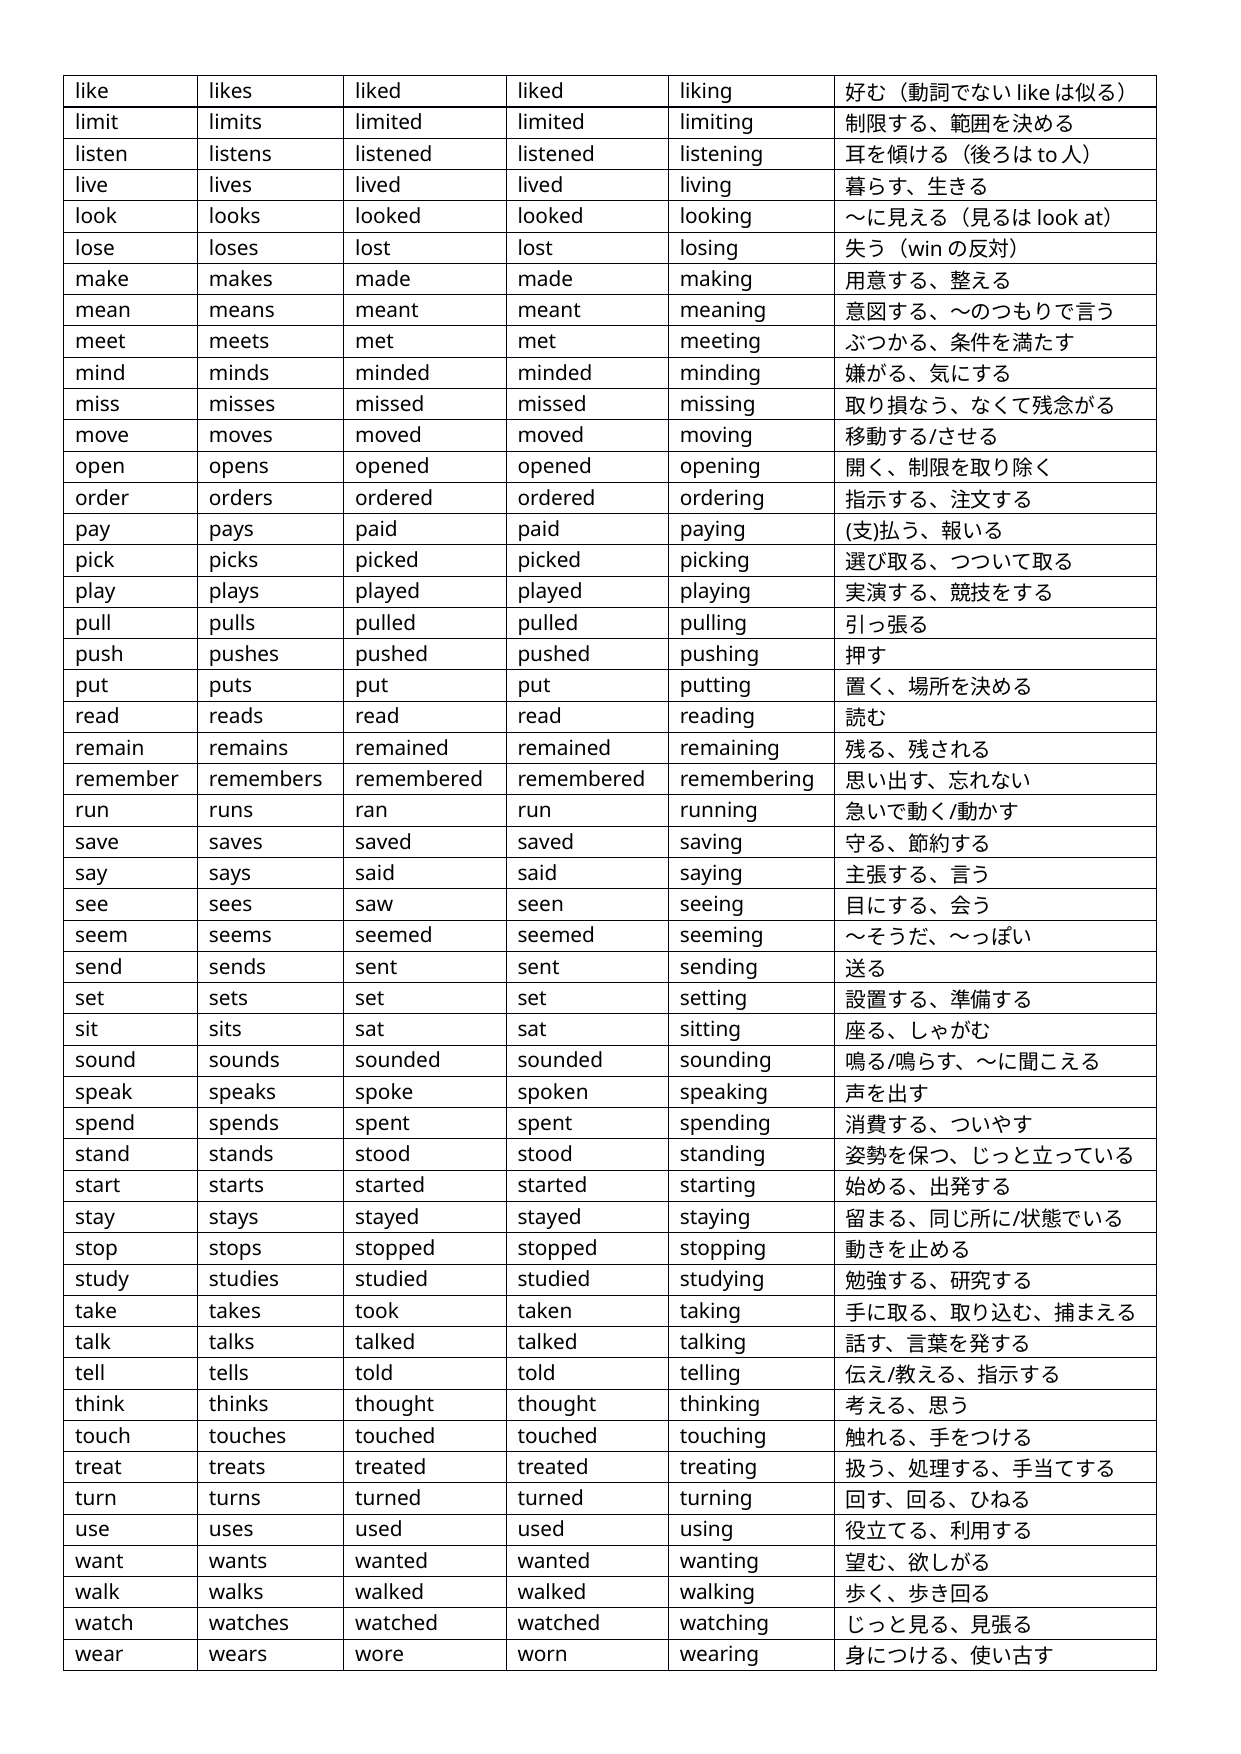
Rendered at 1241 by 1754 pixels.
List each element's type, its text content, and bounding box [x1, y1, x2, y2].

table_cell wanted [507, 1546, 668, 1576]
table_cell 座る、しゃがむ [835, 1014, 1156, 1044]
table_cell pulls [198, 608, 343, 638]
table_cell limited [344, 108, 506, 138]
table_cell stopped [507, 1233, 668, 1263]
table_cell pays [198, 514, 343, 544]
table_cell met [507, 326, 668, 357]
table_cell walk [64, 1577, 197, 1607]
table_cell 考える、思う [835, 1390, 1156, 1420]
table_cell study [64, 1265, 197, 1295]
table_cell said [507, 858, 668, 888]
table_cell stopping [669, 1233, 834, 1263]
table_cell take [64, 1296, 197, 1326]
table_cell missed [344, 389, 506, 419]
table_cell sat [507, 1014, 668, 1044]
table_cell 残る、残される [835, 733, 1156, 763]
table_cell treat [64, 1452, 197, 1482]
table_cell 引っ張る [835, 608, 1156, 638]
table_cell set [344, 983, 506, 1013]
table_cell opened [344, 452, 506, 482]
table_cell pushing [669, 639, 834, 669]
table_cell told [344, 1358, 506, 1388]
table_cell uses [198, 1515, 343, 1545]
table_cell ～に見える（見るはlook at） [835, 201, 1156, 232]
table_cell picked [507, 545, 668, 576]
table_cell 声を出す [835, 1077, 1156, 1107]
table_cell spend [64, 1108, 197, 1138]
table_cell limited [507, 108, 668, 138]
table_cell lived [507, 170, 668, 200]
table_cell likes [198, 76, 343, 106]
table_cell sent [344, 952, 506, 982]
table_cell 用意する、整える [835, 264, 1156, 294]
table_cell saved [507, 827, 668, 857]
table_cell meet [64, 326, 197, 357]
table_cell 触れる、手をつける [835, 1421, 1156, 1451]
table_cell used [344, 1515, 506, 1545]
table_cell touching [669, 1421, 834, 1451]
table_cell turned [507, 1483, 668, 1513]
table_cell starts [198, 1171, 343, 1201]
table_cell 姿勢を保つ、じっと立っている [835, 1139, 1156, 1169]
table_cell met [344, 326, 506, 357]
table_cell runs [198, 795, 343, 826]
table_cell sent [507, 952, 668, 982]
table_cell 守る、節約する [835, 827, 1156, 857]
table_cell wants [198, 1546, 343, 1576]
table_cell turned [344, 1483, 506, 1513]
table_cell tells [198, 1358, 343, 1388]
table_cell remained [507, 733, 668, 763]
table_cell losing [669, 233, 834, 263]
table_cell treated [507, 1452, 668, 1482]
table_cell mind [64, 358, 197, 388]
table_cell stood [344, 1139, 506, 1169]
table_cell remain [64, 733, 197, 763]
table_cell puts [198, 670, 343, 701]
table_cell minded [507, 358, 668, 388]
table_cell looked [507, 201, 668, 232]
table_cell pulled [507, 608, 668, 638]
table_cell pulling [669, 608, 834, 638]
table_cell stands [198, 1139, 343, 1169]
table_cell told [507, 1358, 668, 1388]
table_cell read [507, 702, 668, 732]
table_cell pushes [198, 639, 343, 669]
table_cell talked [507, 1327, 668, 1357]
table_cell open [64, 452, 197, 482]
table_cell living [669, 170, 834, 200]
table_cell sounds [198, 1046, 343, 1076]
table_cell wearing [669, 1640, 834, 1670]
table_cell studying [669, 1265, 834, 1295]
table_cell 耳を傾ける（後ろはto人） [835, 139, 1156, 169]
table_cell like [64, 76, 197, 106]
table_cell remember [64, 764, 197, 794]
table_cell starting [669, 1171, 834, 1201]
table_cell lost [344, 233, 506, 263]
table_cell saves [198, 827, 343, 857]
table_cell pushed [344, 639, 506, 669]
table_cell opening [669, 452, 834, 482]
table_cell studies [198, 1265, 343, 1295]
table_cell wore [344, 1640, 506, 1670]
table_cell sounded [507, 1046, 668, 1076]
table_cell seem [64, 921, 197, 951]
table_cell tell [64, 1358, 197, 1388]
table_cell 手に取る、取り込む、捕まえる [835, 1296, 1156, 1326]
table_cell 実演する、競技をする [835, 577, 1156, 607]
table_cell meaning [669, 295, 834, 325]
table_cell read [64, 702, 197, 732]
table_cell 押す [835, 639, 1156, 669]
table_cell pull [64, 608, 197, 638]
table_cell 設置する、準備する [835, 983, 1156, 1013]
table_cell order [64, 483, 197, 513]
table_cell meant [344, 295, 506, 325]
table_cell remains [198, 733, 343, 763]
table_cell 扱う、処理する、手当てする [835, 1452, 1156, 1482]
table_cell walked [344, 1577, 506, 1607]
table_cell using [669, 1515, 834, 1545]
table_cell stops [198, 1233, 343, 1263]
table_cell sit [64, 1014, 197, 1044]
table_cell talking [669, 1327, 834, 1357]
table_cell treating [669, 1452, 834, 1482]
table_cell run [507, 795, 668, 826]
table_cell liked [344, 76, 506, 106]
table_cell start [64, 1171, 197, 1201]
table_cell 始める、出発する [835, 1171, 1156, 1201]
table_cell think [64, 1390, 197, 1420]
table_cell sending [669, 952, 834, 982]
table_cell 制限する、範囲を決める [835, 108, 1156, 138]
table_cell move [64, 420, 197, 451]
table_cell run [64, 795, 197, 826]
table_cell saved [344, 827, 506, 857]
table_cell standing [669, 1139, 834, 1169]
table_cell (支)払う、報いる [835, 514, 1156, 544]
table_cell saying [669, 858, 834, 888]
table_cell 思い出す、忘れない [835, 764, 1156, 794]
table_cell wear [64, 1640, 197, 1670]
table_cell make [64, 264, 197, 294]
table_cell moves [198, 420, 343, 451]
table_cell 取り損なう、なくて残念がる [835, 389, 1156, 419]
table_cell sound [64, 1046, 197, 1076]
table_cell opened [507, 452, 668, 482]
table_cell staying [669, 1202, 834, 1232]
table_cell 消費する、ついやす [835, 1108, 1156, 1138]
table_cell spent [344, 1108, 506, 1138]
table_cell takes [198, 1296, 343, 1326]
table_cell じっと見る、見張る [835, 1608, 1156, 1638]
table_cell miss [64, 389, 197, 419]
table_cell thought [507, 1390, 668, 1420]
table_cell seen [507, 889, 668, 919]
table_cell turns [198, 1483, 343, 1513]
table_cell telling [669, 1358, 834, 1388]
table_cell push [64, 639, 197, 669]
table_cell sees [198, 889, 343, 919]
table_cell pay [64, 514, 197, 544]
table_cell sits [198, 1014, 343, 1044]
table_cell limit [64, 108, 197, 138]
table_cell talked [344, 1327, 506, 1357]
table_cell minding [669, 358, 834, 388]
table_cell stopped [344, 1233, 506, 1263]
table_cell see [64, 889, 197, 919]
table_cell 読む [835, 702, 1156, 732]
table_cell sitting [669, 1014, 834, 1044]
table_cell put [344, 670, 506, 701]
table_cell remembers [198, 764, 343, 794]
table_cell listening [669, 139, 834, 169]
table_cell studied [507, 1265, 668, 1295]
table_cell 身につける、使い古す [835, 1640, 1156, 1670]
table_cell ordering [669, 483, 834, 513]
table_cell limits [198, 108, 343, 138]
table_cell loses [198, 233, 343, 263]
table_cell walked [507, 1577, 668, 1607]
table_cell stood [507, 1139, 668, 1169]
table_cell wears [198, 1640, 343, 1670]
table_cell stayed [507, 1202, 668, 1232]
table_cell sounding [669, 1046, 834, 1076]
table_cell reading [669, 702, 834, 732]
table_cell making [669, 264, 834, 294]
table_cell spends [198, 1108, 343, 1138]
table_cell use [64, 1515, 197, 1545]
table_cell paying [669, 514, 834, 544]
table_cell watching [669, 1608, 834, 1638]
table_cell set [507, 983, 668, 1013]
table_cell 選び取る、つついて取る [835, 545, 1156, 576]
table_cell setting [669, 983, 834, 1013]
table_cell 留まる、同じ所に/状態でいる [835, 1202, 1156, 1232]
table_cell listened [344, 139, 506, 169]
table_cell looked [344, 201, 506, 232]
table_cell thinking [669, 1390, 834, 1420]
table_cell 回す、回る、ひねる [835, 1483, 1156, 1513]
table_cell 歩く、歩き回る [835, 1577, 1156, 1607]
table_cell listened [507, 139, 668, 169]
table_cell meets [198, 326, 343, 357]
table_cell pick [64, 545, 197, 576]
table_cell liking [669, 76, 834, 106]
table_cell live [64, 170, 197, 200]
table_cell paid [507, 514, 668, 544]
table_cell seemed [344, 921, 506, 951]
table_cell 暮らす、生きる [835, 170, 1156, 200]
table_cell 指示する、注文する [835, 483, 1156, 513]
table_cell touched [344, 1421, 506, 1451]
table_cell stays [198, 1202, 343, 1232]
table_cell liked [507, 76, 668, 106]
table_cell spent [507, 1108, 668, 1138]
table_cell mean [64, 295, 197, 325]
table_cell sets [198, 983, 343, 1013]
table_cell want [64, 1546, 197, 1576]
table_cell speak [64, 1077, 197, 1107]
table_cell 動きを止める [835, 1233, 1156, 1263]
table_cell turn [64, 1483, 197, 1513]
table_cell 嫌がる、気にする [835, 358, 1156, 388]
table_cell talk [64, 1327, 197, 1357]
table_cell looking [669, 201, 834, 232]
table_cell spoke [344, 1077, 506, 1107]
table_cell walks [198, 1577, 343, 1607]
table_cell seeming [669, 921, 834, 951]
table_cell putting [669, 670, 834, 701]
table_cell 置く、場所を決める [835, 670, 1156, 701]
table_cell 望む、欲しがる [835, 1546, 1156, 1576]
table_cell speaks [198, 1077, 343, 1107]
table_cell turning [669, 1483, 834, 1513]
table_cell lives [198, 170, 343, 200]
table_cell wanted [344, 1546, 506, 1576]
table_cell says [198, 858, 343, 888]
table_cell speaking [669, 1077, 834, 1107]
table_cell saw [344, 889, 506, 919]
table_cell meeting [669, 326, 834, 357]
table_cell 移動する/させる [835, 420, 1156, 451]
table_cell moved [507, 420, 668, 451]
table_cell made [507, 264, 668, 294]
table_cell looks [198, 201, 343, 232]
table_cell means [198, 295, 343, 325]
table_cell sat [344, 1014, 506, 1044]
table_cell said [344, 858, 506, 888]
table_cell took [344, 1296, 506, 1326]
table_cell orders [198, 483, 343, 513]
table_cell listens [198, 139, 343, 169]
table_cell send [64, 952, 197, 982]
table_cell spending [669, 1108, 834, 1138]
table_cell pushed [507, 639, 668, 669]
table_cell plays [198, 577, 343, 607]
table_cell remembered [507, 764, 668, 794]
table_cell made [344, 264, 506, 294]
table_cell picking [669, 545, 834, 576]
table_cell remembering [669, 764, 834, 794]
table_cell 主張する、言う [835, 858, 1156, 888]
table_cell listen [64, 139, 197, 169]
table_cell treats [198, 1452, 343, 1482]
table_cell put [64, 670, 197, 701]
table_cell sounded [344, 1046, 506, 1076]
table_cell played [507, 577, 668, 607]
table_cell lose [64, 233, 197, 263]
table_cell talks [198, 1327, 343, 1357]
table_cell 意図する、～のつもりで言う [835, 295, 1156, 325]
table_cell reads [198, 702, 343, 732]
table_cell touched [507, 1421, 668, 1451]
table_cell started [507, 1171, 668, 1201]
table_cell put [507, 670, 668, 701]
table_cell walking [669, 1577, 834, 1607]
table_cell treated [344, 1452, 506, 1482]
table_cell play [64, 577, 197, 607]
table_cell saving [669, 827, 834, 857]
table_cell limiting [669, 108, 834, 138]
table_cell touches [198, 1421, 343, 1451]
table_cell watches [198, 1608, 343, 1638]
table_cell 勉強する、研究する [835, 1265, 1156, 1295]
table_cell read [344, 702, 506, 732]
table_cell taking [669, 1296, 834, 1326]
table_cell remaining [669, 733, 834, 763]
table_cell used [507, 1515, 668, 1545]
table_cell thinks [198, 1390, 343, 1420]
table_cell 送る [835, 952, 1156, 982]
table_cell moving [669, 420, 834, 451]
table_cell 急いで動く/動かす [835, 795, 1156, 826]
table_cell played [344, 577, 506, 607]
table_cell ～そうだ、～っぽい [835, 921, 1156, 951]
table_cell remembered [344, 764, 506, 794]
table_cell ordered [344, 483, 506, 513]
table_cell wanting [669, 1546, 834, 1576]
table_cell lost [507, 233, 668, 263]
table_cell 目にする、会う [835, 889, 1156, 919]
table_cell 失う（winの反対） [835, 233, 1156, 263]
table_cell opens [198, 452, 343, 482]
table_cell 話す、言葉を発する [835, 1327, 1156, 1357]
table_cell thought [344, 1390, 506, 1420]
table_cell stay [64, 1202, 197, 1232]
table_cell say [64, 858, 197, 888]
table_cell makes [198, 264, 343, 294]
table_cell missing [669, 389, 834, 419]
table_cell touch [64, 1421, 197, 1451]
table_cell moved [344, 420, 506, 451]
table_cell look [64, 201, 197, 232]
table_cell ran [344, 795, 506, 826]
table_cell ぶつかる、条件を満たす [835, 326, 1156, 357]
table_cell watched [507, 1608, 668, 1638]
table_cell ordered [507, 483, 668, 513]
table_cell started [344, 1171, 506, 1201]
table_cell stand [64, 1139, 197, 1169]
table_cell watched [344, 1608, 506, 1638]
table_cell spoken [507, 1077, 668, 1107]
table_cell playing [669, 577, 834, 607]
table_cell stop [64, 1233, 197, 1263]
table_cell stayed [344, 1202, 506, 1232]
table_cell missed [507, 389, 668, 419]
table_cell picked [344, 545, 506, 576]
table_cell minded [344, 358, 506, 388]
table_cell minds [198, 358, 343, 388]
table_cell seemed [507, 921, 668, 951]
table_cell 伝え/教える、指示する [835, 1358, 1156, 1388]
table_cell meant [507, 295, 668, 325]
table_cell paid [344, 514, 506, 544]
table_cell 役立てる、利用する [835, 1515, 1156, 1545]
table_cell seeing [669, 889, 834, 919]
table_cell studied [344, 1265, 506, 1295]
table_cell pulled [344, 608, 506, 638]
table_cell lived [344, 170, 506, 200]
table_cell set [64, 983, 197, 1013]
table_cell watch [64, 1608, 197, 1638]
table_cell running [669, 795, 834, 826]
table_cell save [64, 827, 197, 857]
table_cell picks [198, 545, 343, 576]
table_cell taken [507, 1296, 668, 1326]
table_cell misses [198, 389, 343, 419]
table_cell seems [198, 921, 343, 951]
table_cell 鳴る/鳴らす、～に聞こえる [835, 1046, 1156, 1076]
table_cell sends [198, 952, 343, 982]
table_cell 開く、制限を取り除く [835, 452, 1156, 482]
table_cell remained [344, 733, 506, 763]
table_cell 好む（動詞でないlikeは似る） [835, 76, 1156, 106]
table_cell worn [507, 1640, 668, 1670]
